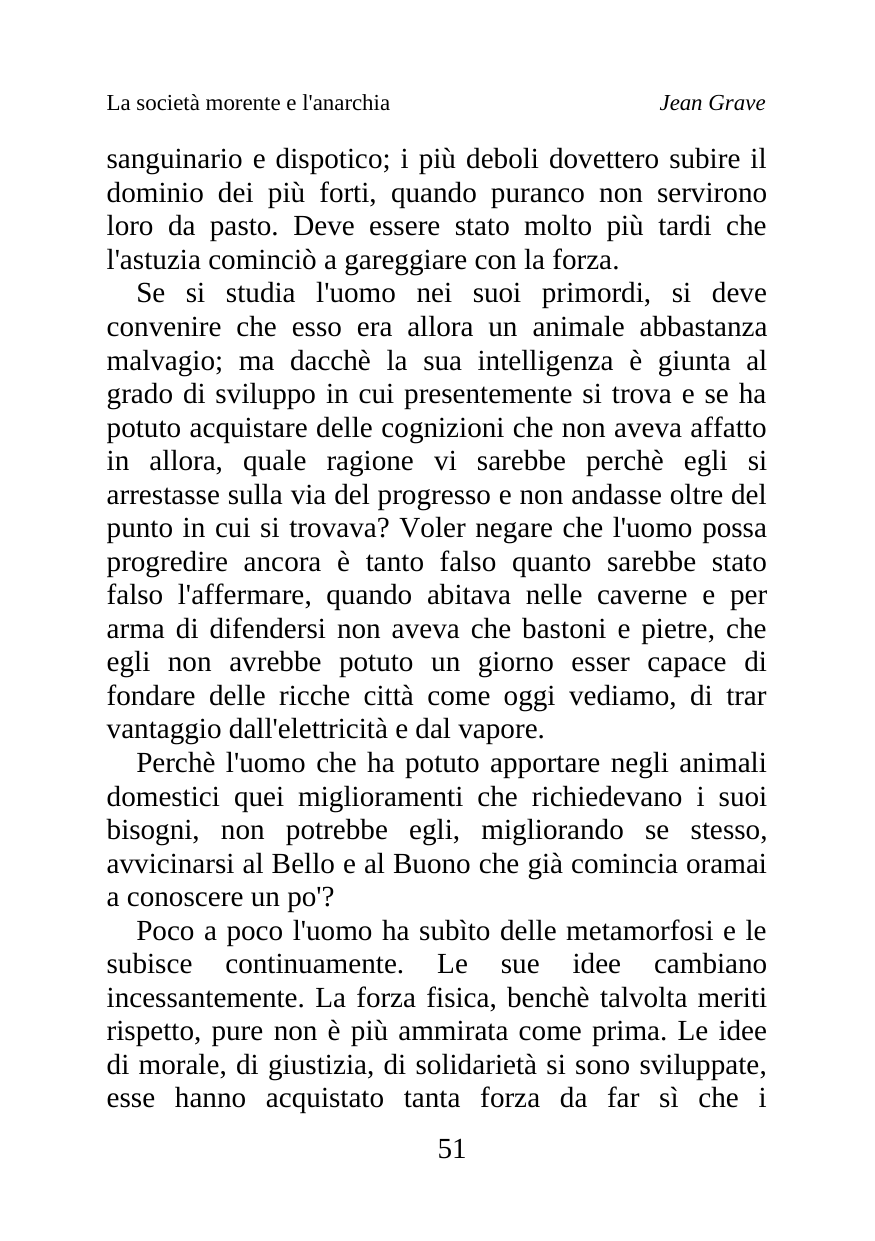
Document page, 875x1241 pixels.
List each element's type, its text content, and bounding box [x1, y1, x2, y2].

text Se si studia l'uomo nei suoi primordi, si deve convenire che esso era allora un animale abbastanza malvagio; ma dacchè la sua intelligenza è giunta al grado di sviluppo in cui presentemente si trova e se ha potuto acquistare delle cognizioni che non aveva affatto in allora, quale ragione vi sarebbe perchè egli si arrestasse sulla via del progresso e non andasse oltre del punto in cui si trovava? Voler negare che l'uomo possa progredire ancora è tanto falso quanto sarebbe stato falso l'affermare, quando abitava nelle caverne e per arma di difendersi non aveva che bastoni e pietre, che egli non avrebbe potuto un giorno esser capace di fondare delle ricche città come oggi vediamo, di trar vantaggio dall'elettricità e dal vapore. [106, 276, 768, 745]
text sanguinario e dispotico; i più deboli dovettero subire il dominio dei più forti, quando puranco non servirono loro da pasto. Deve essere stato molto più tardi che l'astuzia cominciò a gareggiare con la forza. [106, 141, 768, 276]
text Perchè l'uomo che ha potuto apportare negli animali domestici quei miglioramenti che richiedevano i suoi bisogni, non potrebbe egli, migliorando se stesso, avvicinarsi al Bello e al Buono che già comincia oramai a conoscere un po'? [106, 745, 768, 913]
text Poco a poco l'uomo ha subìto delle metamorfosi e le subisce continuamente. Le sue idee cambiano incessantemente. La forza fisica, benchè talvolta meriti rispetto, pure non è più ammirata come prima. Le idee di morale, di giustizia, di solidarietà si sono sviluppate, esse hanno acquistato tanta forza da far sì che i [106, 913, 768, 1114]
